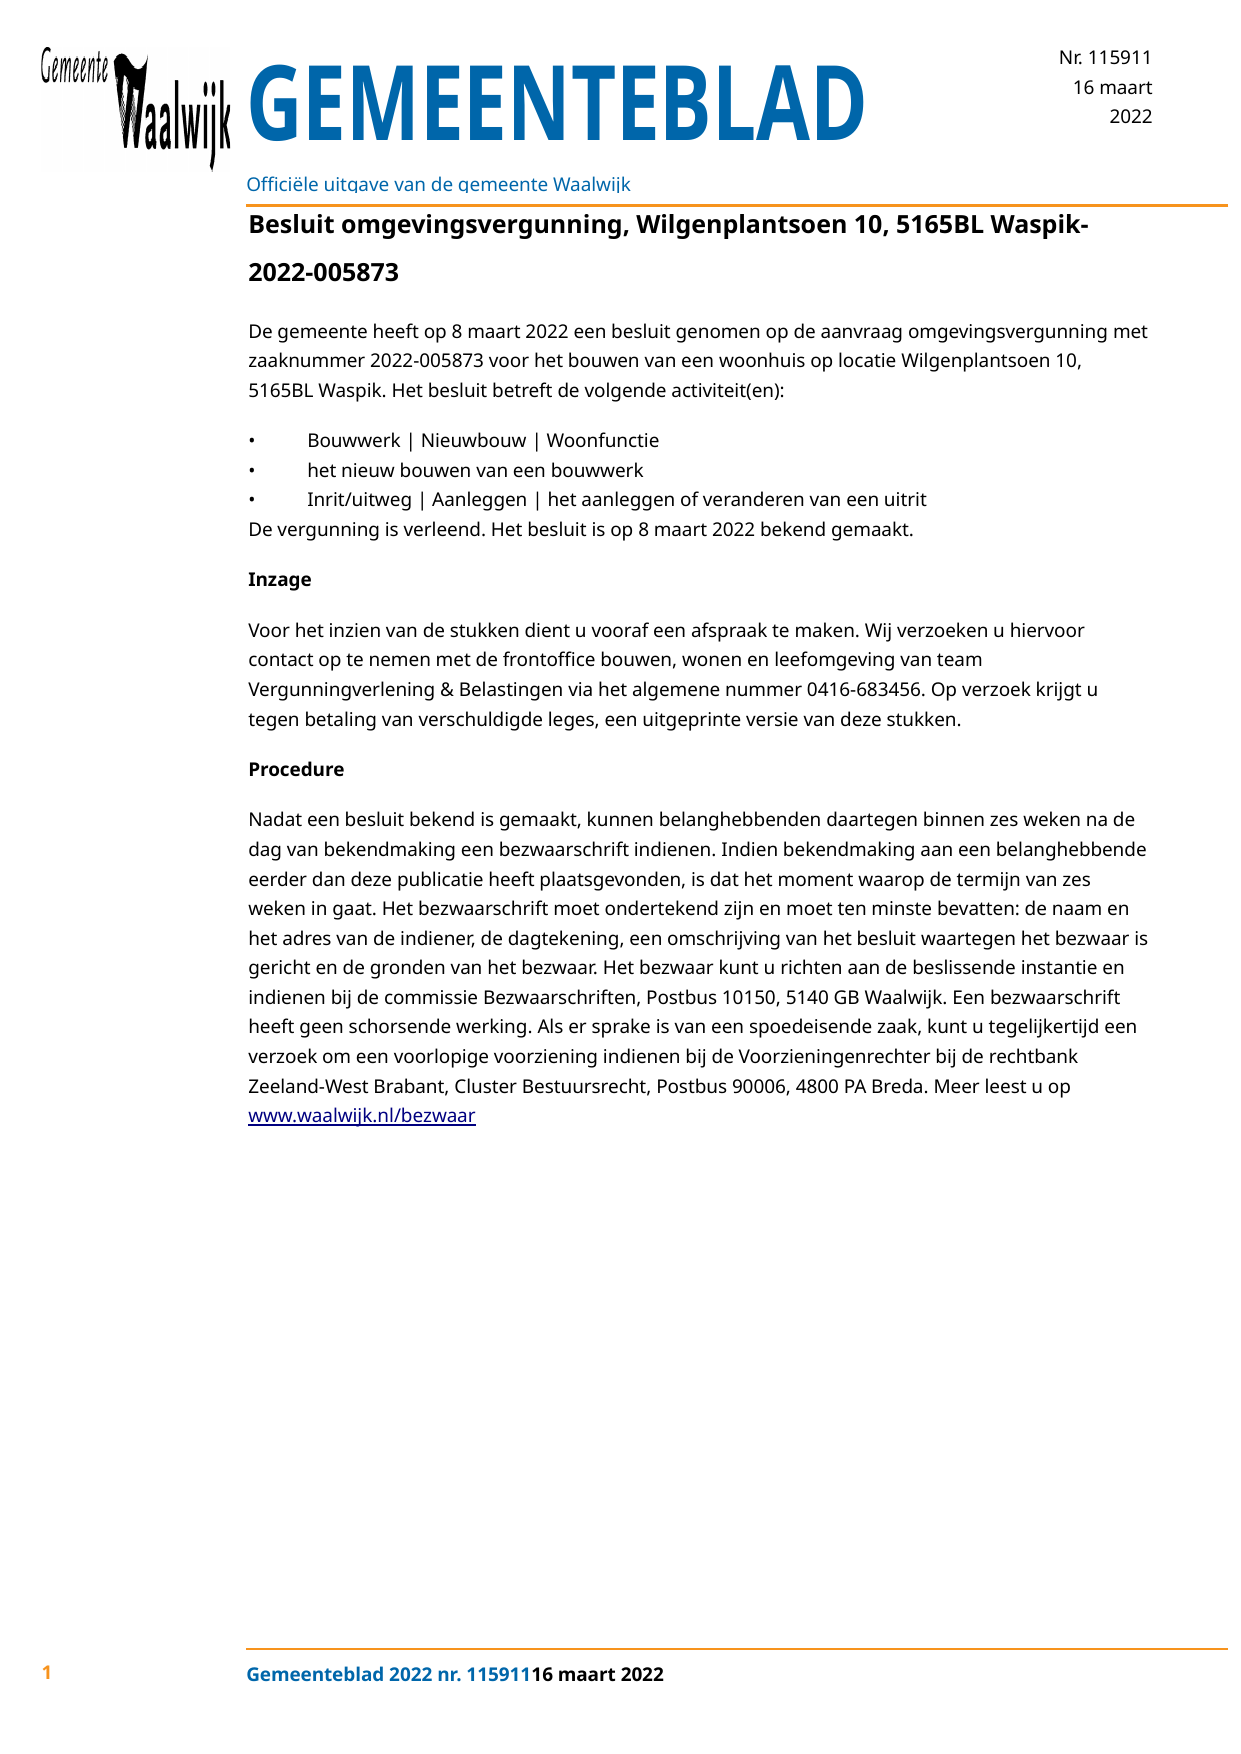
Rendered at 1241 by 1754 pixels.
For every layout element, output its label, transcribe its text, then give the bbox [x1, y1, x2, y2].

list Bouwwerk | Nieuwbouw | Woonfunctie [248, 427, 1152, 453]
text Besluit omgevingsvergunning, Wilgenplantsoen 10, 5165BL Waspik-2022-005873 [248, 207, 1152, 288]
text De vergunning is verleend. Het besluit is op 8 maart 2022 bekend gemaakt. [248, 516, 1152, 542]
list het nieuw bouwen van een bouwwerk [248, 457, 1152, 483]
text Procedure [248, 756, 1152, 782]
list Inrit/uitweg | Aanleggen | het aanleggen of veranderen van een uitrit [248, 487, 1152, 512]
text De gemeente heeft op 8 maart 2022 een besluit genomen op de aanvraag omgevingsvergunning met zaaknummer 2022-005873 voor het bouwen van een woonhuis op locatie Wilgenplantsoen 10, 5165BL Waspik. Het besluit betreft de volgende activiteit(en): [248, 318, 1152, 403]
text Nadat een besluit bekend is gemaakt, kunnen belanghebbenden daartegen binnen zes weken na de dag van bekendmaking een bezwaarschrift indienen. Indien bekendmaking aan een belanghebbende eerder dan deze publicatie heeft plaatsgevonden, is dat het moment waarop de termijn van zes weken in gaat. Het bezwaarschrift moet ondertekend zijn en moet ten minste bevatten: de naam en het adres van de indiener, de dagtekening, een omschrijving van het besluit waartegen het bezwaar is gericht en de gronden van het bezwaar. Het bezwaar kunt u richten aan de beslissende instantie en indienen bij de commissie Bezwaarschriften, Postbus 10150, 5140 GB Waalwijk. Een bezwaarschrift heeft geen schorsende werking. Als er sprake is van een spoedeisende zaak, kunt u tegelijkertijd een verzoek om een voorlopige voorziening indienen bij de Voorzieningenrechter bij de rechtbank Zeeland-West Brabant, Cluster Bestuursrecht, Postbus 90006, 4800 PA Breda. Meer leest u op www.waalwijk.nl/bezwaar [248, 807, 1152, 1128]
text Voor het inzien van de stukken dient u vooraf een afspraak te maken. Wij verzoeken u hiervoor contact op te nemen met de frontoffice bouwen, wonen en leefomgeving van team Vergunningverlening & Belastingen via het algemene nummer 0416-683456. Op verzoek krijgt u tegen betaling van verschuldigde leges, een uitgeprinte versie van deze stukken. [248, 617, 1152, 732]
text Inzage [248, 567, 1152, 592]
picture [41, 47, 231, 172]
